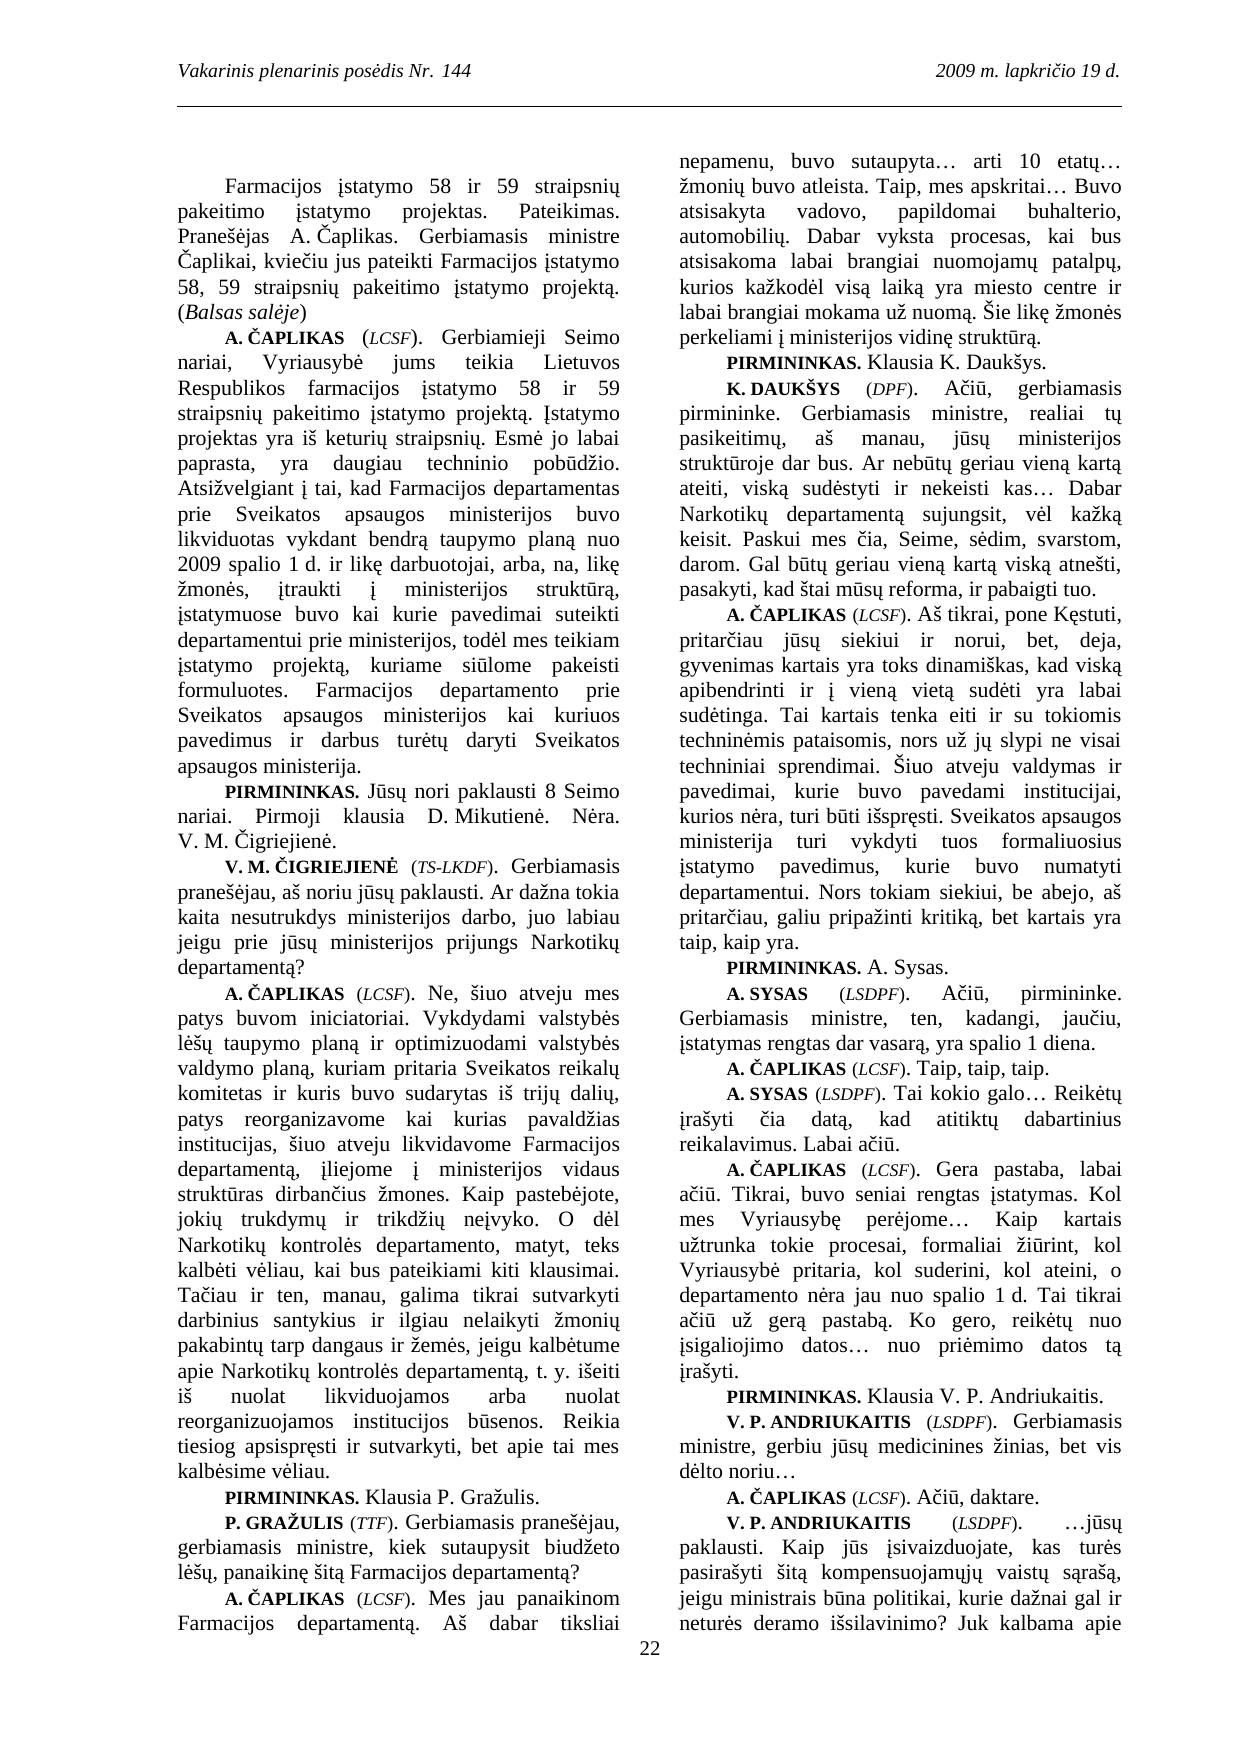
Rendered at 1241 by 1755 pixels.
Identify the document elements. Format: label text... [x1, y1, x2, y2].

text A. ČAPLIKAS (LCSF). Taip, taip, taip. [679, 1055, 1122, 1080]
text K. DAUKŠYS (DPF). Ačiū, gerbiamasis pirmininke. Gerbiamasis ministre, realiai tų pasikeitimų, aš manau, jūsų ministerijos struktūroje dar bus. Ar nebūtų geriau vieną kartą ateiti, viską sudėstyti ir nekeisti kas… Dabar Narkotikų departamentą sujungsit, vėl kažką keisit. Paskui mes čia, Seime, sėdim, svarstom, darom. Gal būtų geriau vieną kartą viską atnešti, pasakyti, kad štai mūsų reforma, ir pabaigti tuo. [679, 374, 1122, 601]
text PIRMININKAS. Klausia P. Gražulis. [177, 1484, 620, 1509]
text PIRMININKAS. Klausia V. P. Andriukaitis. [679, 1383, 1122, 1408]
text PIRMININKAS. A. Sysas. [679, 954, 1122, 979]
text V. M. ČIGRIEJIENĖ (TS-LKDF). Gerbiamasis pranešėjau, aš noriu jūsų paklausti. Ar dažna tokia kaita nesutrukdys ministerijos darbo, juo labiau jeigu prie jūsų ministerijos prijungs Narkotikų departamentą? [177, 853, 620, 979]
text V. P. ANDRIUKAITIS (LSDPF). Gerbiamasis ministre, gerbiu jūsų medicinines žinias, bet vis dėlto noriu… [679, 1408, 1122, 1484]
text A. ČAPLIKAS (LCSF). Gerbiamieji Seimo nariai, Vyriausybė jums teikia Lietuvos Respublikos farmacijos įstatymo 58 ir 59 straipsnių pakeitimo įstatymo projektą. Įstatymo projektas yra iš keturių straipsnių. Esmė jo labai paprasta, yra daugiau techninio pobūdžio. Atsižvelgiant į tai, kad Farmacijos departamentas prie Sveikatos apsaugos ministerijos buvo likviduotas vykdant bendrą taupymo planą nuo 2009 spalio 1 d. ir likę darbuotojai, arba, na, likę žmonės, įtraukti į ministerijos struktūrą, įstatymuose buvo kai kurie pavedimai suteikti departamentui prie ministerijos, todėl mes teikiam įstatymo projektą, kuriame siūlome pakeisti formuluotes. Farmacijos departamento prie Sveikatos apsaugos ministerijos kai kuriuos pavedimus ir darbus turėtų daryti Sveikatos apsaugos ministerija. [177, 324, 620, 778]
text A. ČAPLIKAS (LCSF). Aš tikrai, pone Kęstuti, pritarčiau jūsų siekiui ir norui, bet, deja, gyvenimas kartais yra toks dinamiškas, kad viską apibendrinti ir į vieną vietą sudėti yra labai sudėtinga. Tai kartais tenka eiti ir su tokiomis techninėmis pataisomis, nors už jų slypi ne visai techniniai sprendimai. Šiuo atveju valdymas ir pavedimai, kurie buvo pavedami institucijai, kurios nėra, turi būti išspręsti. Sveikatos apsaugos ministerija turi vykdyti tuos formaliuosius įstatymo pavedimus, kurie buvo numatyti departamentui. Nors tokiam siekiui, be abejo, aš pritarčiau, galiu pripažinti kritiką, bet kartais yra taip, kaip yra. [679, 601, 1122, 954]
text PIRMININKAS. Jūsų nori paklausti 8 Seimo nariai. Pirmoji klausia D. Mikutienė. Nėra. V. M. Či­griejienė. [177, 778, 620, 853]
text A. SYSAS (LSDPF). Ačiū, pirmininke. Gerbiamasis ministre, ten, kadangi, jaučiu, įstatymas rengtas dar vasarą, yra spalio 1 diena. [679, 979, 1122, 1055]
text PIRMININKAS. Klausia K. Daukšys. [679, 349, 1122, 374]
text A. ČAPLIKAS (LCSF). Ne, šiuo atveju mes patys buvom iniciatoriai. Vykdydami valstybės lėšų taupymo planą ir optimizuodami valstybės valdymo planą, kuriam pritaria Sveikatos reikalų komitetas ir kuris buvo sudarytas iš trijų dalių, patys reorganizavome kai kurias pavaldžias institucijas, šiuo atveju likvidavome Farmacijos departamentą, įliejome į ministerijos vidaus struktūras dirbančius žmones. Kaip pastebėjote, jokių trukdymų ir trikdžių neįvyko. O dėl Narkotikų kontrolės departamento, matyt, teks kalbėti vėliau, kai bus pateikiami kiti klausimai. Tačiau ir ten, manau, galima tikrai sutvarkyti darbinius santykius ir ilgiau nelaikyti žmonių pakabintų tarp dangaus ir žemės, jeigu kalbėtume apie Narkotikų kontrolės departamentą, t. y. išeiti iš nuolat likviduojamos arba nuolat reorganizuojamos institucijos būsenos. Reikia tiesiog apsispręsti ir sutvarkyti, bet apie tai mes kalbėsime vėliau. [177, 979, 620, 1484]
text nepamenu, buvo sutaupyta… arti 10 etatų… žmonių buvo atleista. Taip, mes apskritai… Buvo atsisakyta vadovo, papildomai buhalterio, automobilių. Dabar vyksta procesas, kai bus atsisakoma labai brangiai nuomojamų patalpų, kurios kažkodėl visą laiką yra miesto centre ir labai brangiai mokama už nuomą. Šie likę žmonės perkeliami į ministerijos vidinę struktūrą. [679, 148, 1122, 349]
text V. P. ANDRIUKAITIS (LSDPF). …jūsų paklausti. Kaip jūs įsivaizduojate, kas turės pasirašyti šitą kompensuojamųjų vaistų sąrašą, jeigu ministrais būna politikai, kurie dažnai gal ir neturės deramo išsilavinimo? Juk kalbama apie [679, 1509, 1122, 1635]
text A. SYSAS (LSDPF). Tai kokio galo… Reikėtų įrašyti čia datą, kad atitiktų dabartinius reikalavimus. Labai ačiū. [679, 1080, 1122, 1156]
text Farmacijos įstatymo 58 ir 59 straipsnių pakeitimo įstatymo projektas. Pateikimas. Pranešėjas A. Čaplikas. Gerbiamasis ministre Čaplikai, kviečiu jus pateikti Farmacijos įstatymo 58, 59 straip­snių pakeitimo įstatymo projektą. (Balsas salėje) [177, 173, 620, 324]
text P. GRAŽULIS (TTF). Gerbiamasis pranešėjau, gerbiamasis ministre, kiek sutaupysit biudžeto lėšų, panaikinę šitą Farmacijos departamentą? [177, 1509, 620, 1584]
text A. ČAPLIKAS (LCSF). Mes jau panaikinom Farmacijos departamentą. Aš dabar tiksliai [177, 1584, 620, 1635]
text A. ČAPLIKAS (LCSF). Gera pastaba, labai ačiū. Tikrai, buvo seniai rengtas įstatymas. Kol mes Vyriausybę perėjome… Kaip kartais užtrunka tokie procesai, formaliai žiūrint, kol Vyriausybė pritaria, kol suderini, kol ateini, o departamento nėra jau nuo spalio 1 d. Tai tikrai ačiū už gerą pastabą. Ko gero, reikėtų nuo įsigaliojimo datos… nuo priėmimo datos tą įrašyti. [679, 1156, 1122, 1383]
text A. ČAPLIKAS (LCSF). Ačiū, daktare. [679, 1484, 1122, 1509]
